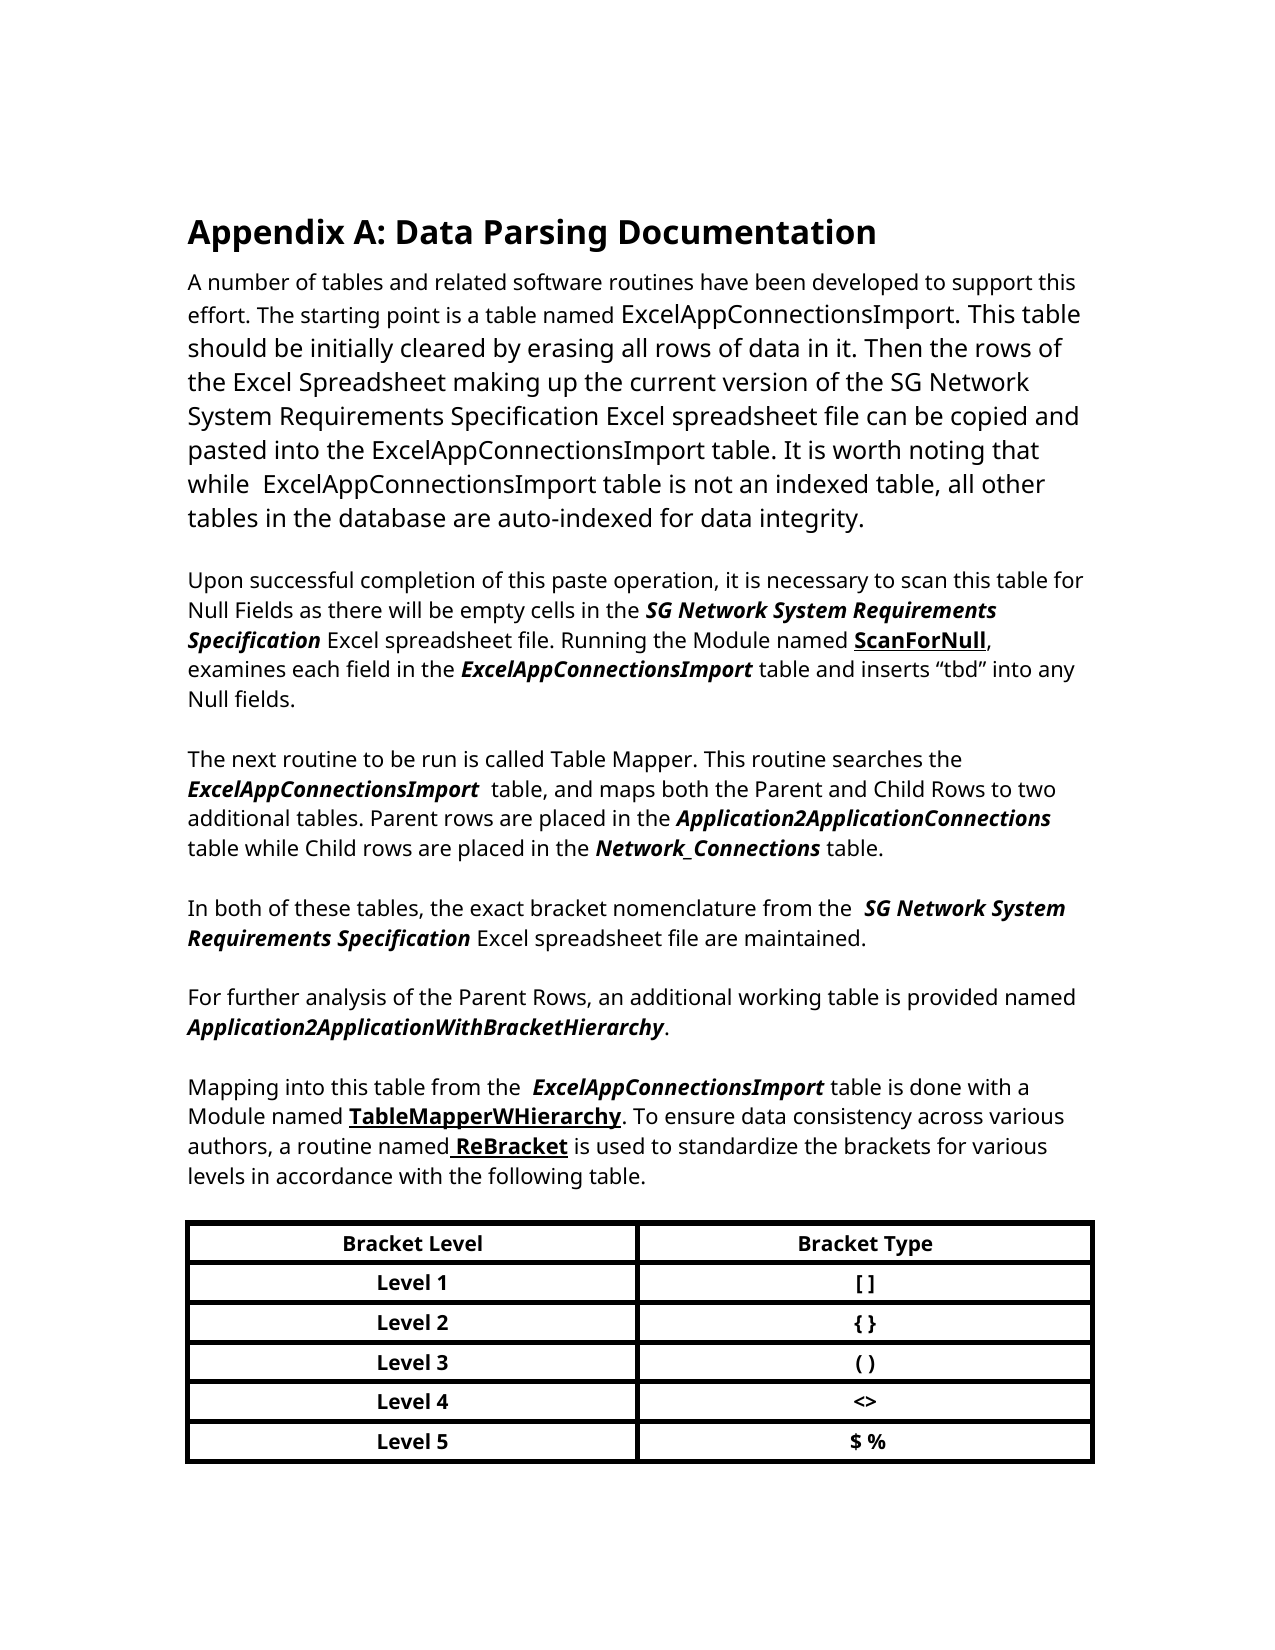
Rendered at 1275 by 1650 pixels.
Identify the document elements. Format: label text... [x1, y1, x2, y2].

table_cell Level 1 [190, 1265, 635, 1300]
table_cell <> [640, 1384, 1090, 1419]
text The next routine to be run is called Table Mapper. This routine searches the ExcelAppConnectionsImport table, and maps both the Parent and Child Rows to two additional tables. Parent rows are placed in the Application2ApplicationConnections table while Child rows are placed in the Network_Connections table. [187, 744, 1087, 863]
table_cell Level 4 [190, 1384, 635, 1419]
table_cell Level 3 [190, 1345, 635, 1379]
text In both of these tables, the exact bracket nomenclature from the SG Network System Requirements Specification Excel spreadsheet file are maintained. [187, 893, 1087, 952]
text For further analysis of the Parent Rows, an additional working table is provided named Application2ApplicationWithBracketHierarchy. [187, 982, 1087, 1042]
table_cell ( ) [640, 1345, 1090, 1379]
table_cell Level 5 [190, 1424, 635, 1458]
table_cell $ % [640, 1424, 1090, 1458]
table_cell Level 2 [190, 1305, 635, 1339]
text Mapping into this table from the ExcelAppConnectionsImport table is done with a Module named TableMapperWHierarchy. To ensure data consistency across various authors, a routine named ReBracket is used to standardize the brackets for various levels in accordance with the following table. [187, 1071, 1087, 1191]
table_cell { } [640, 1305, 1090, 1339]
table_header Bracket Level [190, 1226, 635, 1260]
text Upon successful completion of this paste operation, it is necessary to scan this table for Null Fields as there will be empty cells in the SG Network System Requirements Specification Excel spreadsheet file. Running the Module named ScanForNull, examines each field in the ExcelAppConnectionsImport table and inserts “tbd” into any Null fields. [187, 565, 1087, 714]
table_cell [ ] [640, 1265, 1090, 1300]
subtitle Appendix A: Data Parsing Documentation [187, 209, 1087, 254]
table_header Bracket Type [640, 1226, 1090, 1260]
text A number of tables and related software routines have been developed to support this effort. The starting point is a table named ExcelAppConnectionsImport. This table should be initially cleared by erasing all rows of data in it. Then the rows of the Excel Spreadsheet making up the current version of the SG Network System Requirements Specification Excel spreadsheet file can be copied and pasted into the ExcelAppConnectionsImport table. It is worth noting that while ExcelAppConnectionsImport table is not an indexed table, all other tables in the database are auto-indexed for data integrity. [187, 267, 1087, 535]
